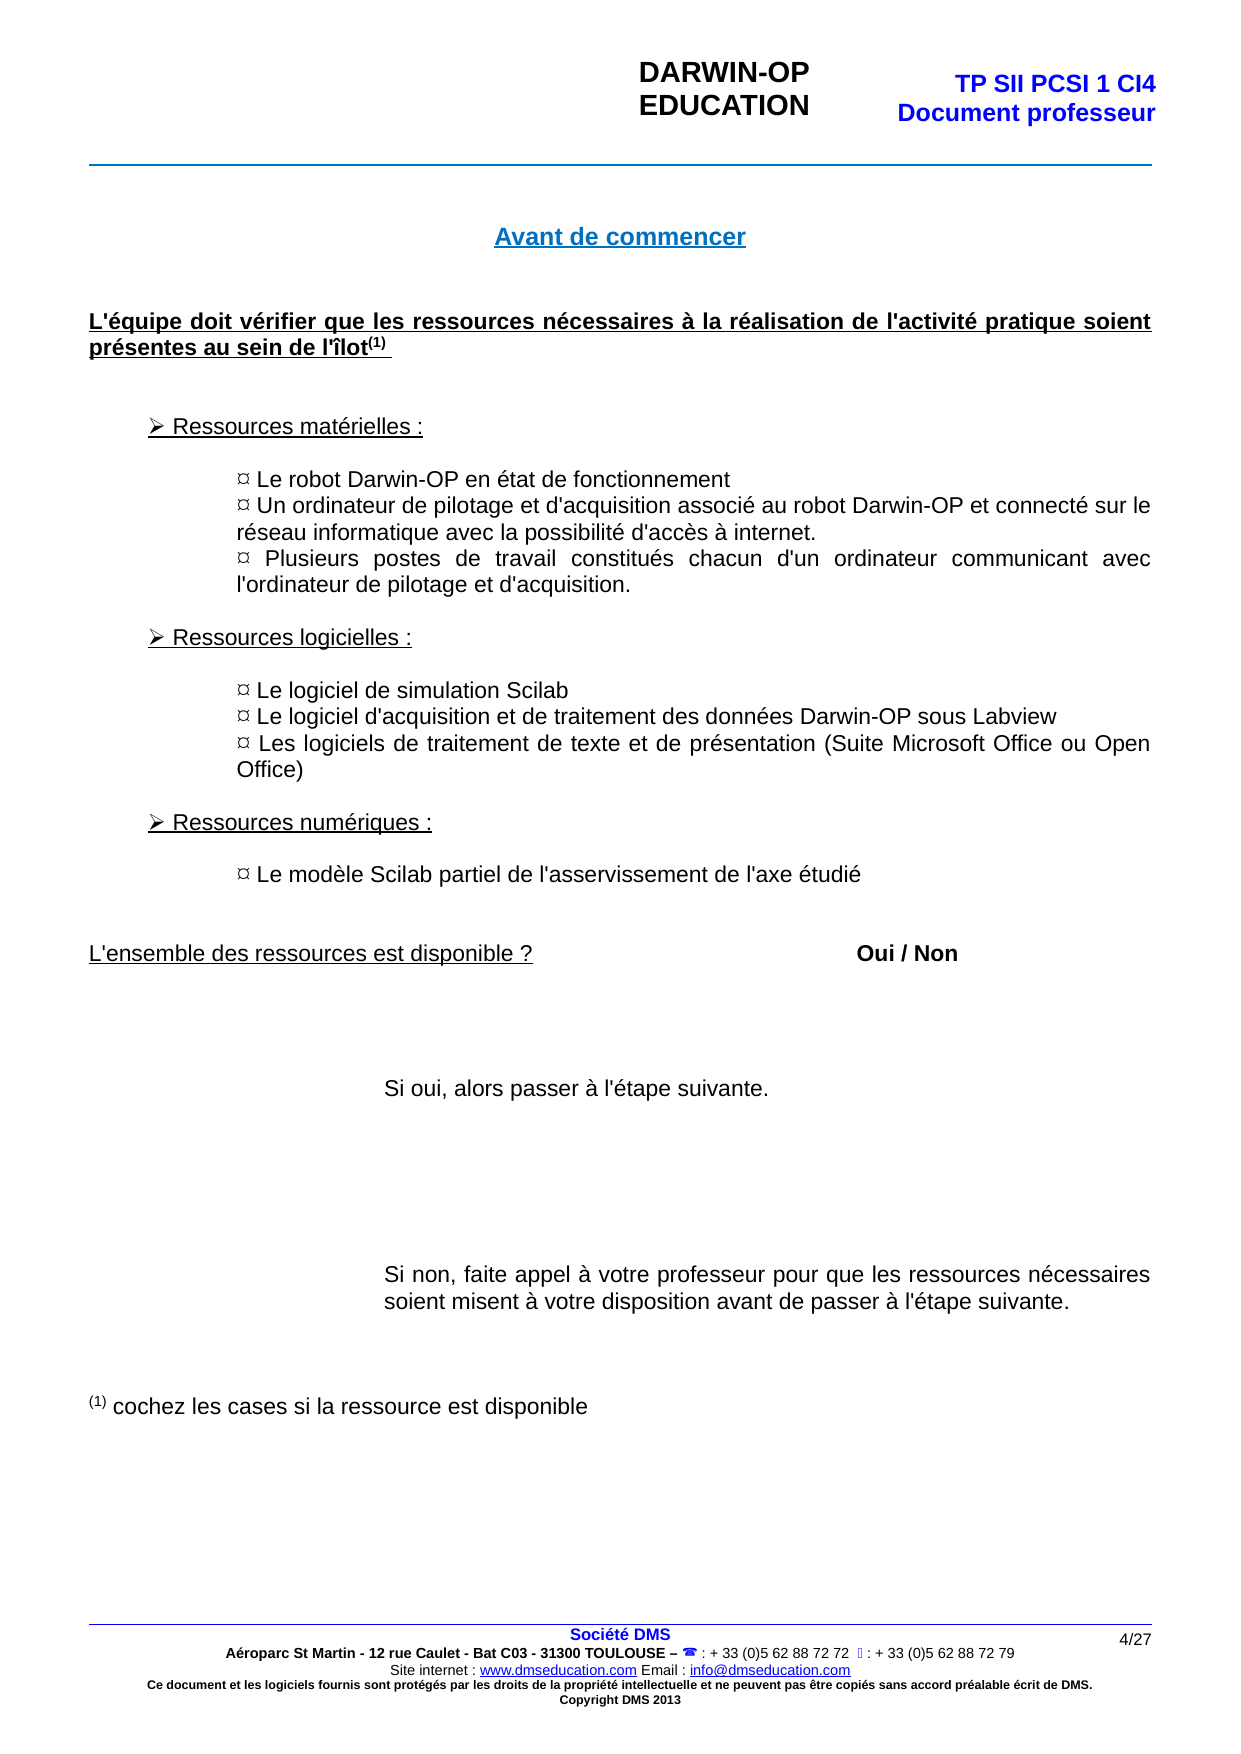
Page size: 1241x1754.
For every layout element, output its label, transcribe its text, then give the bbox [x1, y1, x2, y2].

text  Un ordinateur de pilotage et d'acquisition associé au robot Darwin-OP et connecté sur le réseau informatique avec la possibilité d'accès à internet. [236, 492, 1152, 545]
text  Ressources numériques : [148, 808, 1152, 835]
text  Le modèle Scilab partiel de l'asservissement de l'axe étudié [236, 861, 1152, 888]
text présentes au sein de l'îlot(1) [89, 332, 1152, 361]
text L'ensemble des ressources est disponible ? Oui / Non [89, 940, 1152, 967]
text  Le robot Darwin-OP en état de fonctionnement [236, 466, 1152, 492]
text  Plusieurs postes de travail constitués chacun d'un ordinateur communicant avec l'ordinateur de pilotage et d'acquisition. [236, 545, 1152, 598]
text  Les logiciels de traitement de texte et de présentation (Suite Microsoft Office ou Open Office) [236, 729, 1152, 782]
text L'équipe doit vérifier que les ressources nécessaires à la réalisation de l'activité pratique soient [89, 308, 1152, 331]
text  Le logiciel d'acquisition et de traitement des données Darwin-OP sous Labview [236, 703, 1152, 729]
text Avant de commencer [89, 222, 1152, 250]
text Si non, faite appel à votre professeur pour que les ressources nécessaires soient misent à votre disposition avant de passer à l'étape suivante. [384, 1261, 1152, 1314]
text  Le logiciel de simulation Scilab [236, 677, 1152, 703]
text (1) cochez les cases si la ressource est disponible [89, 1393, 1152, 1419]
text  Ressources logicielles : [148, 624, 1152, 650]
text  Ressources matérielles : [148, 413, 1152, 439]
text Si oui, alors passer à l'étape suivante. [384, 1074, 1152, 1101]
